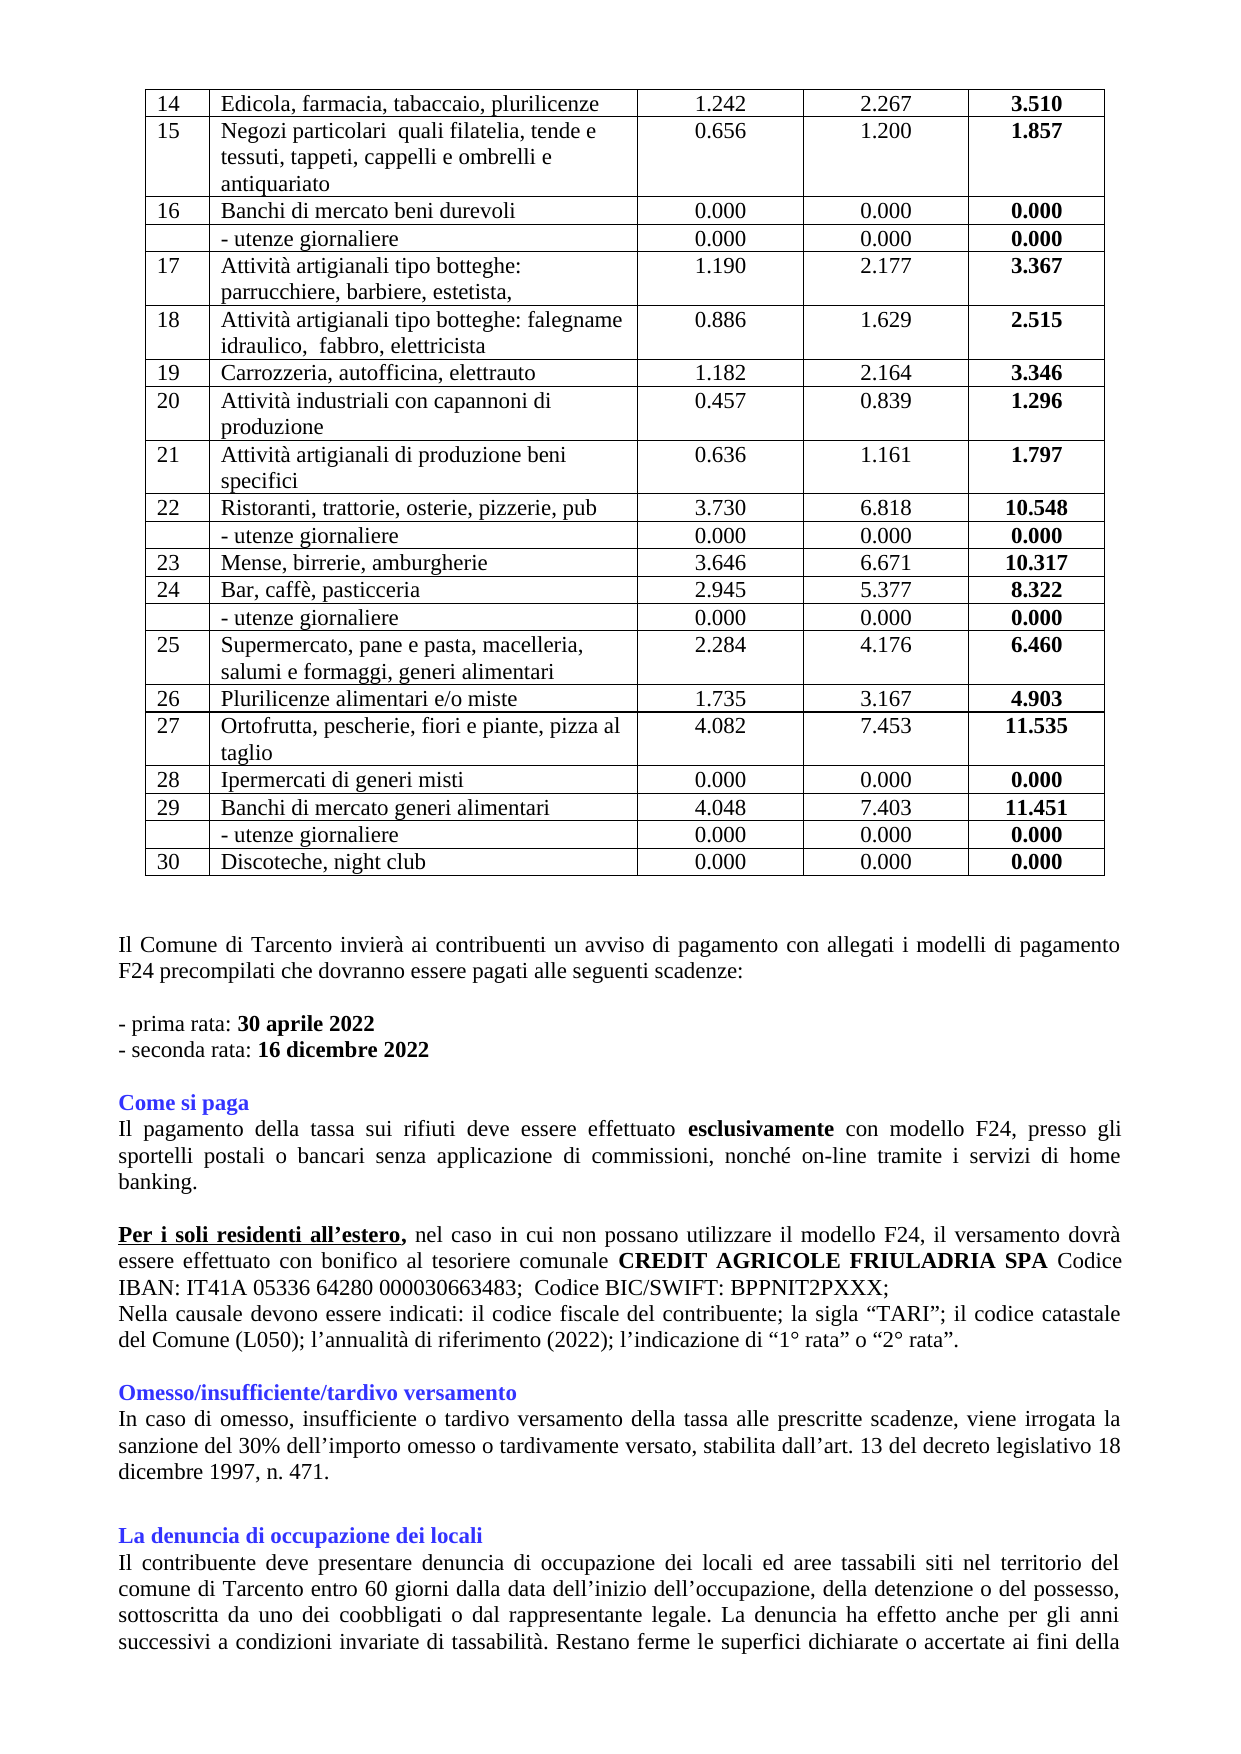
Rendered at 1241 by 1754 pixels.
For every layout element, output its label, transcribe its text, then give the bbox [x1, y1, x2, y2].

table_cell Negozi particolari quali filatelia, tende e tessuti, tappeti, cappelli e ombrelli e antiquariato [210, 117, 637, 196]
table_cell 1,182 [638, 360, 803, 386]
table_cell 3,167 [804, 685, 968, 711]
text Il pagamento della tassa sui rifiuti deve essere effettuato esclusivamente con modello F24, presso gli sportelli postali o bancari senza applicazione di commissioni, nonché on-line tramite i servizi di home banking. [118, 1115, 1122, 1194]
table_cell 3,346 [969, 360, 1104, 386]
text In caso di omesso, insufficiente o tardivo versamento della tassa alle prescritte scadenze, viene irrogata la sanzione del 30% dell’importo omesso o tardivamente versato, stabilita dall’art. 13 del decreto legislativo 18 dicembre 1997, n. 471. [118, 1405, 1122, 1484]
table_cell 6,818 [804, 494, 968, 521]
table_cell [146, 604, 209, 630]
table_cell 0,000 [969, 604, 1104, 630]
table_cell 3,730 [638, 494, 803, 521]
table_cell - utenze giornaliere [210, 522, 637, 548]
table_cell Bar, caffè, pasticceria [210, 577, 637, 603]
table_cell 2,515 [969, 306, 1104, 358]
table_cell 20 [146, 387, 209, 439]
table_cell 27 [146, 713, 209, 765]
table_cell Attività artigianali tipo botteghe: parrucchiere, barbiere, estetista, [210, 252, 637, 305]
table_cell 0,457 [638, 387, 803, 439]
table_cell 0,000 [969, 821, 1104, 847]
table_cell 11,535 [969, 713, 1104, 765]
text Il contribuente deve presentare denuncia di occupazione dei locali ed aree tassabili siti nel territorio del comune di Tarcento entro 60 giorni dalla data dell’inizio dell’occupazione, della detenzione o del possesso, sottoscritta da uno dei coobbligati o dal rappresentante legale. La denuncia ha effetto anche per gli anni successivi a condizioni invariate di tassabilità. Restano ferme le superfici dichiarate o accertate ai fini della [118, 1549, 1122, 1654]
table_cell 0,886 [638, 306, 803, 358]
table_cell 21 [146, 441, 209, 493]
table_cell 29 [146, 794, 209, 820]
table_cell - utenze giornaliere [210, 604, 637, 630]
table_cell Ipermercati di generi misti [210, 766, 637, 793]
table_cell 1,857 [969, 117, 1104, 196]
table_cell 28 [146, 766, 209, 793]
table_cell 2,284 [638, 631, 803, 684]
table_cell 22 [146, 494, 209, 521]
text Per i soli residenti all’estero, nel caso in cui non possano utilizzare il modello F24, il versamento dovrà essere effettuato con bonifico al tesoriere comunale CREDIT AGRICOLE FRIULADRIA SPA Codice IBAN: IT41A 05336 64280 000030663483; Codice BIC/SWIFT: BPPNIT2PXXX; [118, 1221, 1122, 1300]
table_cell Ristoranti, trattorie, osterie, pizzerie, pub [210, 494, 637, 521]
table_cell 11,451 [969, 794, 1104, 820]
table_cell Attività industriali con capannoni di produzione [210, 387, 637, 439]
table_cell 25 [146, 631, 209, 684]
table_cell 14 [146, 90, 209, 116]
table_cell 2,945 [638, 577, 803, 603]
table_cell 2,177 [804, 252, 968, 305]
table_cell Banchi di mercato beni durevoli [210, 197, 637, 223]
table_cell 0,000 [638, 766, 803, 793]
table_cell 7,453 [804, 713, 968, 765]
table_cell 2,164 [804, 360, 968, 386]
table_cell Supermercato, pane e pasta, macelleria, salumi e formaggi, generi alimentari [210, 631, 637, 684]
table_cell 18 [146, 306, 209, 358]
table_cell Attività artigianali di produzione beni specifici [210, 441, 637, 493]
table_cell 0,000 [804, 849, 968, 875]
table_cell 8,322 [969, 577, 1104, 603]
table_cell 0,000 [638, 604, 803, 630]
table_cell 0,000 [804, 225, 968, 251]
table_cell Ortofrutta, pescherie, fiori e piante, pizza al taglio [210, 713, 637, 765]
table_cell 0,000 [804, 197, 968, 223]
table_cell 6,460 [969, 631, 1104, 684]
table_cell 0,636 [638, 441, 803, 493]
table_cell 1,242 [638, 90, 803, 116]
table_cell 1,161 [804, 441, 968, 493]
table_cell 0,000 [638, 849, 803, 875]
table_cell 10,548 [969, 494, 1104, 521]
text La denuncia di occupazione dei locali [118, 1522, 1122, 1549]
table_cell Mense, birrerie, amburgherie [210, 549, 637, 576]
table_cell 1,797 [969, 441, 1104, 493]
table_cell [146, 522, 209, 548]
table_cell Plurilicenze alimentari e/o miste [210, 685, 637, 711]
table_cell 5,377 [804, 577, 968, 603]
table_cell 4,048 [638, 794, 803, 820]
table_cell 4,176 [804, 631, 968, 684]
table_cell 1,200 [804, 117, 968, 196]
text Nella causale devono essere indicati: il codice fiscale del contribuente; la sigla “TARI”; il codice catastale del Comune (L050); l’annualità di riferimento (2022); l’indicazione di “1° rata” o “2° rata”. [118, 1300, 1122, 1353]
table_cell 0,000 [969, 766, 1104, 793]
table_cell 3,646 [638, 549, 803, 576]
table_cell 26 [146, 685, 209, 711]
table_cell 0,000 [638, 197, 803, 223]
table_cell 0,000 [804, 766, 968, 793]
table_cell - utenze giornaliere [210, 225, 637, 251]
table_cell 0,000 [804, 821, 968, 847]
text Il Comune di Tarcento invierà ai contribuenti un avviso di pagamento con allegati i modelli di pagamento F24 precompilati che dovranno essere pagati alle seguenti scadenze: [118, 931, 1122, 984]
table_cell 4,903 [969, 685, 1104, 711]
text - prima rata: 30 aprile 2022 [118, 1010, 1122, 1036]
table_cell 0,000 [804, 604, 968, 630]
text - seconda rata: 16 dicembre 2022 [118, 1036, 1122, 1063]
table_cell 19 [146, 360, 209, 386]
table_cell 0,000 [969, 849, 1104, 875]
table_cell 0,656 [638, 117, 803, 196]
table_cell 7,403 [804, 794, 968, 820]
table_cell 24 [146, 577, 209, 603]
table_cell 30 [146, 849, 209, 875]
table_cell 23 [146, 549, 209, 576]
table_cell 17 [146, 252, 209, 305]
table_cell 0,000 [638, 522, 803, 548]
table_cell 6,671 [804, 549, 968, 576]
text Omesso/insufficiente/tardivo versamento [118, 1379, 1122, 1405]
table_cell 0,000 [804, 522, 968, 548]
table_cell 3,510 [969, 90, 1104, 116]
table_cell 3,367 [969, 252, 1104, 305]
table_cell [146, 225, 209, 251]
table_cell 0,839 [804, 387, 968, 439]
table_cell 2,267 [804, 90, 968, 116]
table_cell Carrozzeria, autofficina, elettrauto [210, 360, 637, 386]
table_cell Edicola, farmacia, tabaccaio, plurilicenze [210, 90, 637, 116]
table_cell [146, 821, 209, 847]
table_cell 15 [146, 117, 209, 196]
table_cell 0,000 [969, 522, 1104, 548]
table_cell 0,000 [969, 197, 1104, 223]
table_cell Banchi di mercato generi alimentari [210, 794, 637, 820]
table_cell 1,190 [638, 252, 803, 305]
table_cell 1,735 [638, 685, 803, 711]
table_cell 0,000 [638, 225, 803, 251]
table_cell 4,082 [638, 713, 803, 765]
text Come si paga [118, 1089, 1122, 1115]
table_cell 16 [146, 197, 209, 223]
table_cell 1,629 [804, 306, 968, 358]
table_cell 1,296 [969, 387, 1104, 439]
table_cell 10,317 [969, 549, 1104, 576]
table_cell Discoteche, night club [210, 849, 637, 875]
table_cell - utenze giornaliere [210, 821, 637, 847]
table_cell 0,000 [969, 225, 1104, 251]
table_cell Attività artigianali tipo botteghe: falegname idraulico, fabbro, elettricista [210, 306, 637, 358]
table_cell 0,000 [638, 821, 803, 847]
